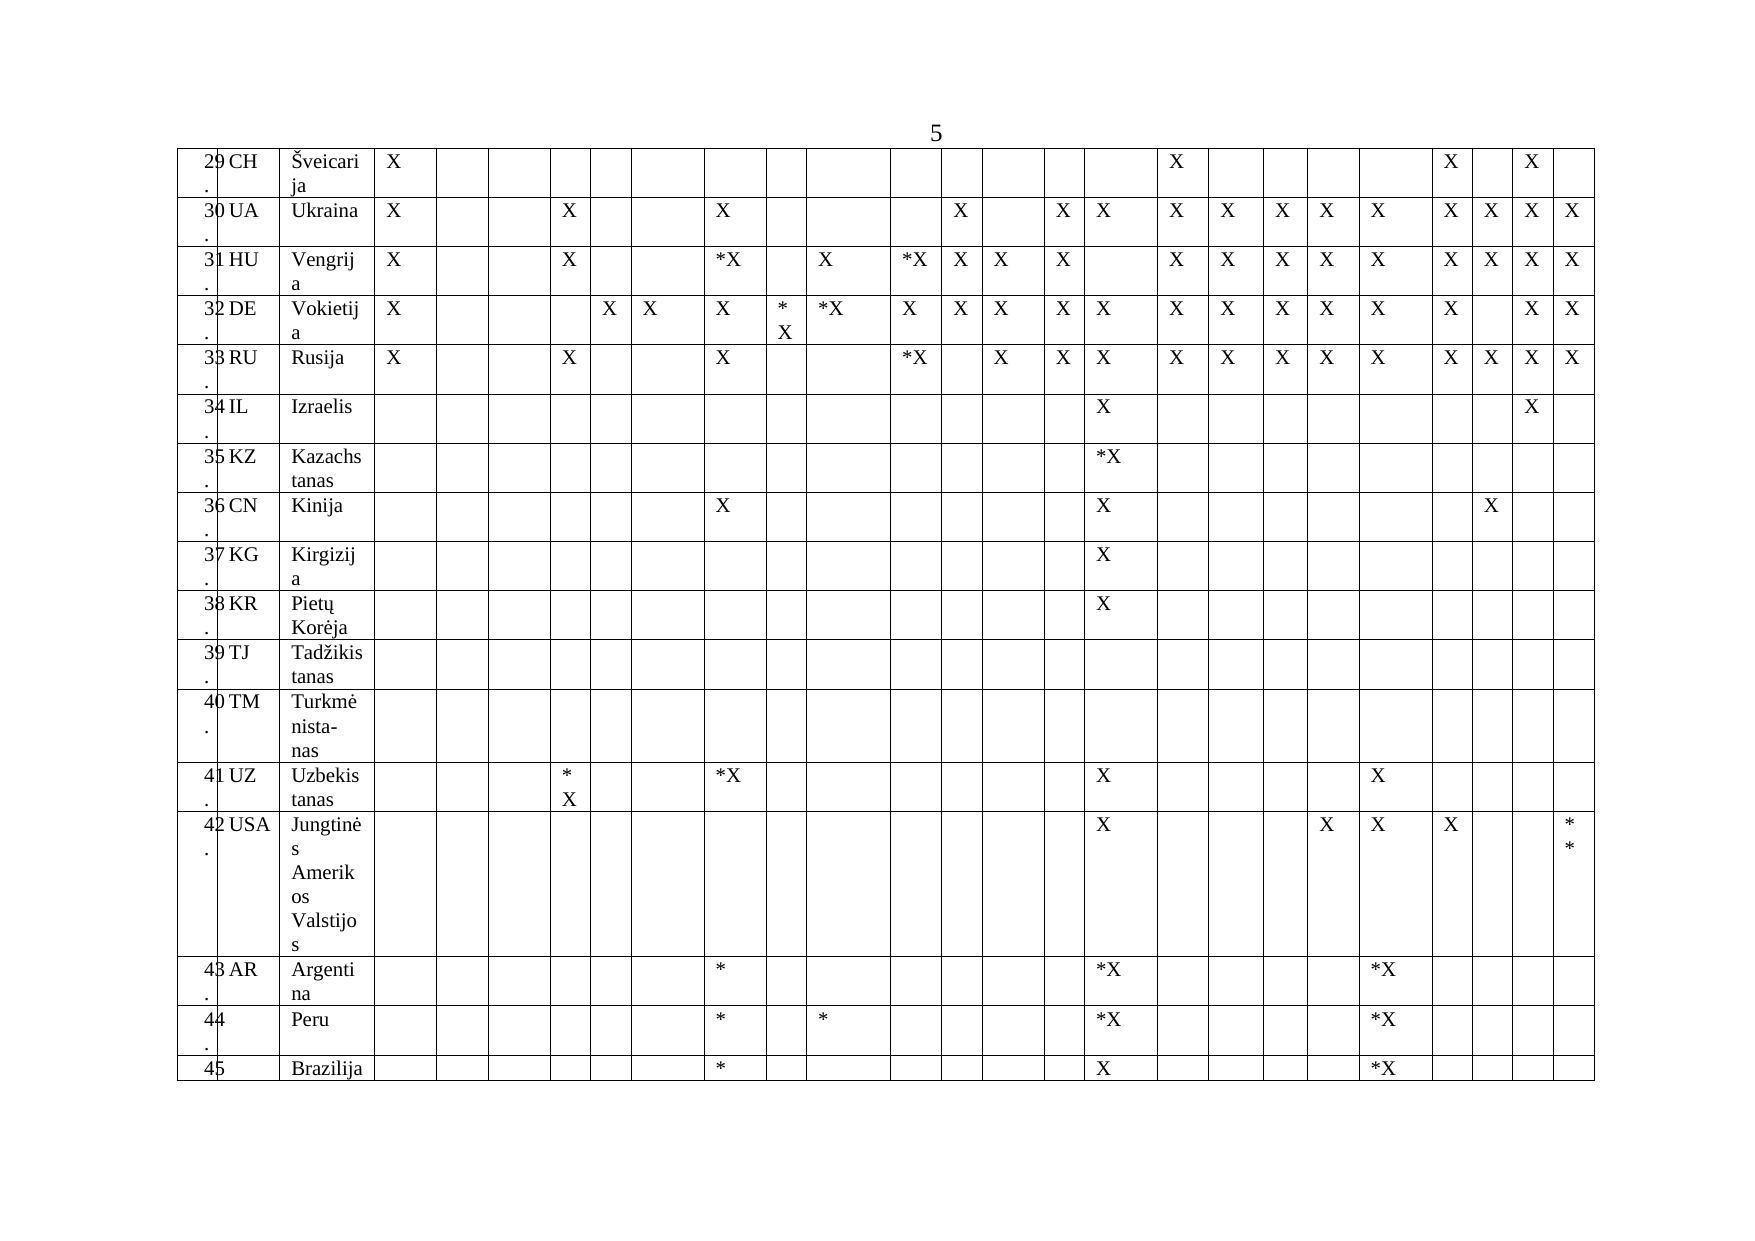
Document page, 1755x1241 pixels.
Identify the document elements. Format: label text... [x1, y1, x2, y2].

table_cell [591, 1006, 631, 1054]
table_cell [489, 198, 550, 246]
table_cell [1045, 1056, 1084, 1080]
table_cell x [1085, 542, 1157, 590]
table_cell [807, 812, 890, 956]
table_cell X [1158, 296, 1208, 344]
table_cell * [705, 1056, 766, 1080]
table_cell [489, 395, 550, 443]
table_cell Uzbekistanas [280, 763, 374, 811]
table_cell [437, 1006, 488, 1054]
table_cell X [1433, 247, 1472, 295]
table_cell [591, 493, 631, 541]
table_cell [489, 296, 550, 344]
table_cell [1473, 395, 1512, 443]
table_cell [551, 149, 590, 197]
table_cell [1360, 591, 1432, 639]
table_cell X [1045, 198, 1084, 246]
table_cell [437, 395, 488, 443]
table_cell [551, 1006, 590, 1054]
table_cell [489, 957, 550, 1005]
table_cell [632, 1056, 704, 1080]
table_cell [375, 493, 436, 541]
table_cell 38. [178, 591, 217, 639]
table_cell [1360, 542, 1432, 590]
table_cell [1085, 690, 1157, 762]
table_cell [551, 542, 590, 590]
table_cell X [1513, 296, 1553, 344]
table_cell [1264, 1006, 1307, 1054]
table_cell [375, 542, 436, 590]
table_cell TM [218, 690, 279, 762]
table_cell [1158, 444, 1208, 492]
table_cell X [1085, 591, 1157, 639]
table_cell [1473, 812, 1512, 956]
table_cell [437, 493, 488, 541]
table_cell *X [807, 296, 890, 344]
table_cell 44. [178, 1006, 217, 1054]
table_cell [218, 1056, 279, 1080]
table_cell *X [1360, 1006, 1432, 1054]
table_cell [632, 763, 704, 811]
table_cell [1209, 640, 1263, 688]
table_cell [1513, 444, 1553, 492]
table_cell x [1158, 149, 1208, 197]
table_cell x [942, 296, 982, 344]
table_cell [1209, 149, 1263, 197]
table_cell [1433, 542, 1472, 590]
table_cell [632, 444, 704, 492]
table_cell X [1209, 296, 1263, 344]
table_cell [942, 1006, 982, 1054]
table_cell [375, 957, 436, 1005]
table_cell [1158, 690, 1208, 762]
table_cell X [1513, 149, 1553, 197]
table_cell x [1433, 296, 1472, 344]
table_cell [983, 763, 1044, 811]
table_cell [891, 591, 941, 639]
table_cell [983, 1056, 1044, 1080]
table_cell [591, 345, 631, 393]
table_cell [1045, 690, 1084, 762]
table_cell [1513, 812, 1553, 956]
table_cell * [705, 1006, 766, 1054]
table_cell [983, 690, 1044, 762]
table_cell [1554, 395, 1594, 443]
table_cell X [705, 296, 766, 344]
table_cell [437, 591, 488, 639]
table_cell [1158, 542, 1208, 590]
table_cell X [1085, 345, 1157, 393]
table_cell [891, 444, 941, 492]
table_cell x [807, 247, 890, 295]
table_cell RU [218, 345, 279, 393]
table_cell [1209, 690, 1263, 762]
table_cell [375, 444, 436, 492]
table_cell [489, 1006, 550, 1054]
table_cell [807, 395, 890, 443]
table_cell [942, 591, 982, 639]
table_cell 36. [178, 493, 217, 541]
table_cell [632, 493, 704, 541]
table_cell [942, 149, 982, 197]
table_cell 31. [178, 247, 217, 295]
table_cell X [1360, 345, 1432, 393]
table_cell [375, 591, 436, 639]
table_cell X [1085, 1056, 1157, 1080]
table_cell [1209, 1006, 1263, 1054]
table_cell USA [218, 812, 279, 956]
table_cell X [983, 296, 1044, 344]
table_cell [1360, 640, 1432, 688]
table_cell [632, 345, 704, 393]
table_cell X [1433, 149, 1472, 197]
table_cell X [1264, 198, 1307, 246]
table_cell Kazachstanas [280, 444, 374, 492]
table_cell X [1473, 198, 1512, 246]
table_cell [551, 690, 590, 762]
table_cell X [1360, 198, 1432, 246]
table_cell Kirgizija [280, 542, 374, 590]
table_cell X [705, 345, 766, 393]
table_cell [1360, 149, 1432, 197]
table_cell [1513, 640, 1553, 688]
table_cell [1554, 1006, 1594, 1054]
table_cell KG [218, 542, 279, 590]
table_cell [1473, 542, 1512, 590]
table_cell X [1513, 198, 1553, 246]
table_cell [1433, 591, 1472, 639]
table_cell [983, 542, 1044, 590]
table_cell [1264, 591, 1307, 639]
table_cell [591, 1056, 631, 1080]
table_cell [375, 1006, 436, 1054]
table_cell [705, 542, 766, 590]
table_cell x [591, 296, 631, 344]
table_cell [1473, 1006, 1512, 1054]
table_cell IL [218, 395, 279, 443]
table_cell [1513, 1006, 1553, 1054]
table_cell [983, 493, 1044, 541]
table_cell KR [218, 591, 279, 639]
table_cell [807, 640, 890, 688]
table_cell [767, 763, 806, 811]
table_cell [1158, 763, 1208, 811]
table_cell Kinija [280, 493, 374, 541]
table_cell [942, 957, 982, 1005]
table_cell [705, 444, 766, 492]
table_cell Tadžikistanas [280, 640, 374, 688]
table_cell X [1513, 395, 1553, 443]
table_cell [807, 763, 890, 811]
table_cell X [1085, 763, 1157, 811]
table_cell [1473, 591, 1512, 639]
table_cell [767, 690, 806, 762]
table_cell [437, 542, 488, 590]
table_cell Izraelis [280, 395, 374, 443]
table_cell [705, 149, 766, 197]
table_cell [1433, 444, 1472, 492]
table_cell 29. [178, 149, 217, 197]
table_cell * [807, 1006, 890, 1054]
table_cell X [1554, 345, 1594, 393]
table_cell 42. [178, 812, 217, 956]
table_cell [489, 345, 550, 393]
table_cell Pietų Korėja [280, 591, 374, 639]
table_cell [807, 1056, 890, 1080]
table_cell 39. [178, 640, 217, 688]
table_cell [489, 444, 550, 492]
table_cell [942, 493, 982, 541]
table_cell [489, 1056, 550, 1080]
table_cell [1045, 812, 1084, 956]
table_cell [1209, 591, 1263, 639]
table_cell [705, 640, 766, 688]
table_cell [437, 690, 488, 762]
table_cell [767, 345, 806, 393]
table_cell [1513, 493, 1553, 541]
table_cell [1360, 444, 1432, 492]
table_cell [891, 198, 941, 246]
table_cell [437, 296, 488, 344]
table_cell [1513, 763, 1553, 811]
table_cell [767, 198, 806, 246]
table_cell [591, 640, 631, 688]
table_cell [591, 542, 631, 590]
table_cell x [375, 149, 436, 197]
table_cell X [983, 345, 1044, 393]
table_cell [591, 247, 631, 295]
table_cell [1045, 444, 1084, 492]
table_cell [807, 591, 890, 639]
table_cell [551, 395, 590, 443]
table_cell [632, 1006, 704, 1054]
table_cell *x [551, 763, 590, 811]
table_cell X [1085, 296, 1157, 344]
table_cell [375, 1056, 436, 1080]
table_cell *X [1360, 957, 1432, 1005]
table_cell X [1209, 247, 1263, 295]
table_cell Vengrija [280, 247, 374, 295]
table_cell [807, 149, 890, 197]
table_cell X [1045, 345, 1084, 393]
table_cell X [1308, 296, 1359, 344]
table_cell [1209, 444, 1263, 492]
table_cell [489, 247, 550, 295]
table_cell X [1360, 296, 1432, 344]
table_cell [1554, 957, 1594, 1005]
table_cell X [1209, 198, 1263, 246]
table_cell [705, 395, 766, 443]
table_cell 32. [178, 296, 217, 344]
table_cell [1158, 1006, 1208, 1054]
table_cell [632, 198, 704, 246]
table_cell [1045, 542, 1084, 590]
table_cell [767, 1006, 806, 1054]
table_cell [1433, 640, 1472, 688]
table_cell [1209, 1056, 1263, 1080]
table_cell CH [218, 149, 279, 197]
table_cell [1433, 957, 1472, 1005]
table_cell [1513, 542, 1553, 590]
table_cell X [1045, 247, 1084, 295]
table_cell * [705, 957, 766, 1005]
table_cell 37. [178, 542, 217, 590]
table_cell [551, 493, 590, 541]
table_cell [891, 395, 941, 443]
table_cell [375, 690, 436, 762]
table_cell X [942, 198, 982, 246]
table_cell *x [1085, 957, 1157, 1005]
table_cell [1264, 149, 1307, 197]
table_cell x [1473, 345, 1512, 393]
table_cell X [375, 198, 436, 246]
table_cell [1045, 493, 1084, 541]
table_cell [551, 591, 590, 639]
table_cell [437, 812, 488, 956]
table_cell 41. [178, 763, 217, 811]
table_cell [1308, 1006, 1359, 1054]
table_cell X [1554, 247, 1594, 295]
table_cell [1554, 763, 1594, 811]
table_cell [591, 149, 631, 197]
table_cell [551, 640, 590, 688]
table_cell [891, 640, 941, 688]
table_cell [632, 395, 704, 443]
table_cell X [1158, 345, 1208, 393]
table_cell X [1264, 296, 1307, 344]
table_cell [437, 444, 488, 492]
table_cell [1473, 763, 1512, 811]
table_cell [1473, 149, 1512, 197]
table_cell [1554, 444, 1594, 492]
table_cell [1433, 1006, 1472, 1054]
table_cell [1554, 1056, 1594, 1080]
table_cell [807, 345, 890, 393]
table_cell [1264, 957, 1307, 1005]
table_cell [1158, 395, 1208, 443]
table_cell *x [705, 763, 766, 811]
table_cell [1045, 1006, 1084, 1054]
table_cell [1045, 395, 1084, 443]
table_cell *X [1360, 1056, 1432, 1080]
table_cell x [705, 493, 766, 541]
table_cell [1209, 812, 1263, 956]
table_cell [591, 444, 631, 492]
table_cell [437, 198, 488, 246]
table_cell [489, 640, 550, 688]
table_cell [983, 1006, 1044, 1054]
table_cell Vokietija [280, 296, 374, 344]
table_cell [1308, 640, 1359, 688]
table_cell [1554, 149, 1594, 197]
table_cell [767, 247, 806, 295]
table_cell X [1308, 198, 1359, 246]
table_cell [942, 395, 982, 443]
table_cell [437, 957, 488, 1005]
table_cell x [1360, 763, 1432, 811]
table_cell [1308, 957, 1359, 1005]
table_cell [1308, 444, 1359, 492]
table_cell x [1308, 812, 1359, 956]
table_cell [489, 763, 550, 811]
table_cell [437, 640, 488, 688]
table_cell [1158, 812, 1208, 956]
table_cell [1264, 812, 1307, 956]
table_cell x [1554, 296, 1594, 344]
table_cell [1554, 591, 1594, 639]
table_cell [1513, 957, 1553, 1005]
table_cell [489, 542, 550, 590]
table_cell [1308, 763, 1359, 811]
table_cell X [375, 247, 436, 295]
table_cell [942, 812, 982, 956]
table_cell [632, 957, 704, 1005]
table_cell X [1045, 296, 1084, 344]
table_cell [891, 149, 941, 197]
table_cell X [375, 296, 436, 344]
table_cell [983, 640, 1044, 688]
table_cell [632, 640, 704, 688]
table_cell [1158, 640, 1208, 688]
table_cell x [632, 296, 704, 344]
table_cell 40. [178, 690, 217, 762]
table_cell [591, 198, 631, 246]
table_cell [891, 690, 941, 762]
table_cell [767, 493, 806, 541]
table_cell [1308, 395, 1359, 443]
table_cell [551, 296, 590, 344]
table_cell [1513, 1056, 1553, 1080]
table_cell [632, 149, 704, 197]
table_cell [632, 247, 704, 295]
table_cell [437, 345, 488, 393]
table_cell [1473, 1056, 1512, 1080]
table_cell 45. [178, 1056, 217, 1080]
table_cell [767, 395, 806, 443]
table_cell [375, 640, 436, 688]
table_cell X [983, 247, 1044, 295]
table_cell [983, 812, 1044, 956]
table_cell [983, 444, 1044, 492]
table_cell AR [218, 957, 279, 1005]
table_cell [767, 542, 806, 590]
table_cell [375, 395, 436, 443]
table_cell [1264, 690, 1307, 762]
table_cell [807, 957, 890, 1005]
table_cell ** [1554, 812, 1594, 956]
table_cell [891, 542, 941, 590]
table_cell [551, 812, 590, 956]
table_cell Brazilija [280, 1056, 374, 1080]
table_cell X [1513, 247, 1553, 295]
table_cell [1209, 395, 1263, 443]
table_cell [1360, 395, 1432, 443]
table_cell [1264, 395, 1307, 443]
table_cell [1264, 640, 1307, 688]
table_cell X [1360, 247, 1432, 295]
table_cell [767, 640, 806, 688]
table_cell [489, 812, 550, 956]
table_cell Jungtinės Amerikos Valstijos [280, 812, 374, 956]
table_cell [767, 1056, 806, 1080]
table_cell [1473, 640, 1512, 688]
table_cell [1209, 542, 1263, 590]
table_cell [983, 591, 1044, 639]
table_cell [591, 763, 631, 811]
table_cell [1360, 493, 1432, 541]
table_cell [983, 149, 1044, 197]
table_cell [891, 812, 941, 956]
table_cell [705, 812, 766, 956]
table_cell [1264, 444, 1307, 492]
table_cell *x [705, 247, 766, 295]
table_cell X [1513, 345, 1553, 393]
table_cell UZ [218, 763, 279, 811]
table_cell 34. [178, 395, 217, 443]
table_cell [1473, 957, 1512, 1005]
table_cell [807, 690, 890, 762]
table_cell [437, 247, 488, 295]
table_cell [1045, 763, 1084, 811]
table_cell [1158, 591, 1208, 639]
table_cell [767, 591, 806, 639]
table_cell [1433, 690, 1472, 762]
table_cell KZ [218, 444, 279, 492]
table_cell [983, 395, 1044, 443]
table_cell [1045, 149, 1084, 197]
table_cell [591, 690, 631, 762]
table_cell [1473, 444, 1512, 492]
table_cell 33. [178, 345, 217, 393]
table_cell [1433, 395, 1472, 443]
table_cell X [1264, 247, 1307, 295]
table_cell X [551, 345, 590, 393]
table_cell [1513, 591, 1553, 639]
table_cell X [1473, 247, 1512, 295]
table_cell [1433, 1056, 1472, 1080]
table_cell [942, 444, 982, 492]
table_cell [1360, 690, 1432, 762]
table_cell [891, 1006, 941, 1054]
table_cell [705, 690, 766, 762]
table_cell [551, 957, 590, 1005]
table_cell [1554, 640, 1594, 688]
table_cell Turkmėnista-nas [280, 690, 374, 762]
table_cell [1554, 542, 1594, 590]
table_cell Peru [280, 1006, 374, 1054]
table_cell [807, 444, 890, 492]
table_cell [437, 1056, 488, 1080]
table_cell [1045, 957, 1084, 1005]
table_cell x [705, 198, 766, 246]
table_cell X [1158, 247, 1208, 295]
table_cell [942, 763, 982, 811]
table_cell [591, 812, 631, 956]
table_cell UA [218, 198, 279, 246]
table_cell X [551, 247, 590, 295]
table_cell X [1433, 345, 1472, 393]
table_cell Šveicarija [280, 149, 374, 197]
table_cell [551, 1056, 590, 1080]
table_cell X [1360, 812, 1432, 956]
table_cell X [1085, 812, 1157, 956]
table_cell [942, 690, 982, 762]
table_cell [437, 149, 488, 197]
table_cell 43. [178, 957, 217, 1005]
table_cell x [1473, 493, 1512, 541]
table_cell *X [891, 345, 941, 393]
table_cell [489, 591, 550, 639]
table_cell DE [218, 296, 279, 344]
table_cell [1158, 957, 1208, 1005]
table_cell [1264, 1056, 1307, 1080]
table_cell *x [1085, 1006, 1157, 1054]
table_cell [767, 957, 806, 1005]
table_cell x [375, 345, 436, 393]
table_cell [1308, 542, 1359, 590]
table_cell [807, 542, 890, 590]
table_cell [942, 1056, 982, 1080]
table_cell [891, 1056, 941, 1080]
table_cell Ukraina [280, 198, 374, 246]
table_cell X [1209, 345, 1263, 393]
table_cell [1158, 493, 1208, 541]
table_cell [1209, 957, 1263, 1005]
table_cell [891, 957, 941, 1005]
table_cell [489, 493, 550, 541]
table_cell [983, 198, 1044, 246]
table_cell [591, 957, 631, 1005]
table_cell [218, 1006, 279, 1054]
table_cell [1209, 493, 1263, 541]
table_cell [1473, 690, 1512, 762]
table_cell [942, 640, 982, 688]
table_cell [1085, 149, 1157, 197]
table_cell [375, 812, 436, 956]
table_cell [1045, 591, 1084, 639]
table_cell X [1308, 345, 1359, 393]
table_cell *x [767, 296, 806, 344]
table_cell [1433, 763, 1472, 811]
table_cell X [1433, 198, 1472, 246]
table_cell [767, 812, 806, 956]
table_cell *x [891, 247, 941, 295]
table_cell [767, 444, 806, 492]
table_cell [767, 149, 806, 197]
table_cell [1085, 247, 1157, 295]
table_cell [1308, 591, 1359, 639]
table_cell Argentina [280, 957, 374, 1005]
table_cell [1045, 640, 1084, 688]
table_cell X [1158, 198, 1208, 246]
table_cell [632, 542, 704, 590]
table_cell x [1433, 812, 1472, 956]
table_cell [1158, 1056, 1208, 1080]
table_cell [632, 812, 704, 956]
table_cell [1308, 493, 1359, 541]
table_cell TJ [218, 640, 279, 688]
table_cell X [1308, 247, 1359, 295]
table_cell [942, 345, 982, 393]
table_cell [1264, 493, 1307, 541]
table_cell [551, 444, 590, 492]
table_cell [807, 198, 890, 246]
table_cell [632, 591, 704, 639]
table_cell [1513, 690, 1553, 762]
table_cell X [1085, 198, 1157, 246]
table_cell [1433, 493, 1472, 541]
table_cell Rusija [280, 345, 374, 393]
table_cell x [1085, 395, 1157, 443]
table_cell X [1554, 198, 1594, 246]
table_cell [1308, 690, 1359, 762]
table_cell [705, 591, 766, 639]
table_cell [1209, 763, 1263, 811]
table_cell [1264, 763, 1307, 811]
table_cell HU [218, 247, 279, 295]
table_cell [1473, 296, 1512, 344]
table_cell 35. [178, 444, 217, 492]
table_cell [983, 957, 1044, 1005]
table_cell [891, 763, 941, 811]
table_cell [1264, 542, 1307, 590]
table_cell [1085, 640, 1157, 688]
table_cell *x [1085, 444, 1157, 492]
table_cell [632, 690, 704, 762]
table_cell X [1264, 345, 1307, 393]
table_cell [1308, 1056, 1359, 1080]
table_cell [942, 542, 982, 590]
table_cell X [891, 296, 941, 344]
table_cell x [942, 247, 982, 295]
table_cell [437, 763, 488, 811]
table_cell [489, 690, 550, 762]
table_cell [1308, 149, 1359, 197]
table_cell 30. [178, 198, 217, 246]
table_cell [591, 395, 631, 443]
table_cell [807, 493, 890, 541]
table_cell [375, 763, 436, 811]
table_cell X [1085, 493, 1157, 541]
table_cell [489, 149, 550, 197]
table_cell CN [218, 493, 279, 541]
table_cell [1554, 690, 1594, 762]
table_cell X [551, 198, 590, 246]
table_cell [891, 493, 941, 541]
table_cell [591, 591, 631, 639]
table_cell [1554, 493, 1594, 541]
